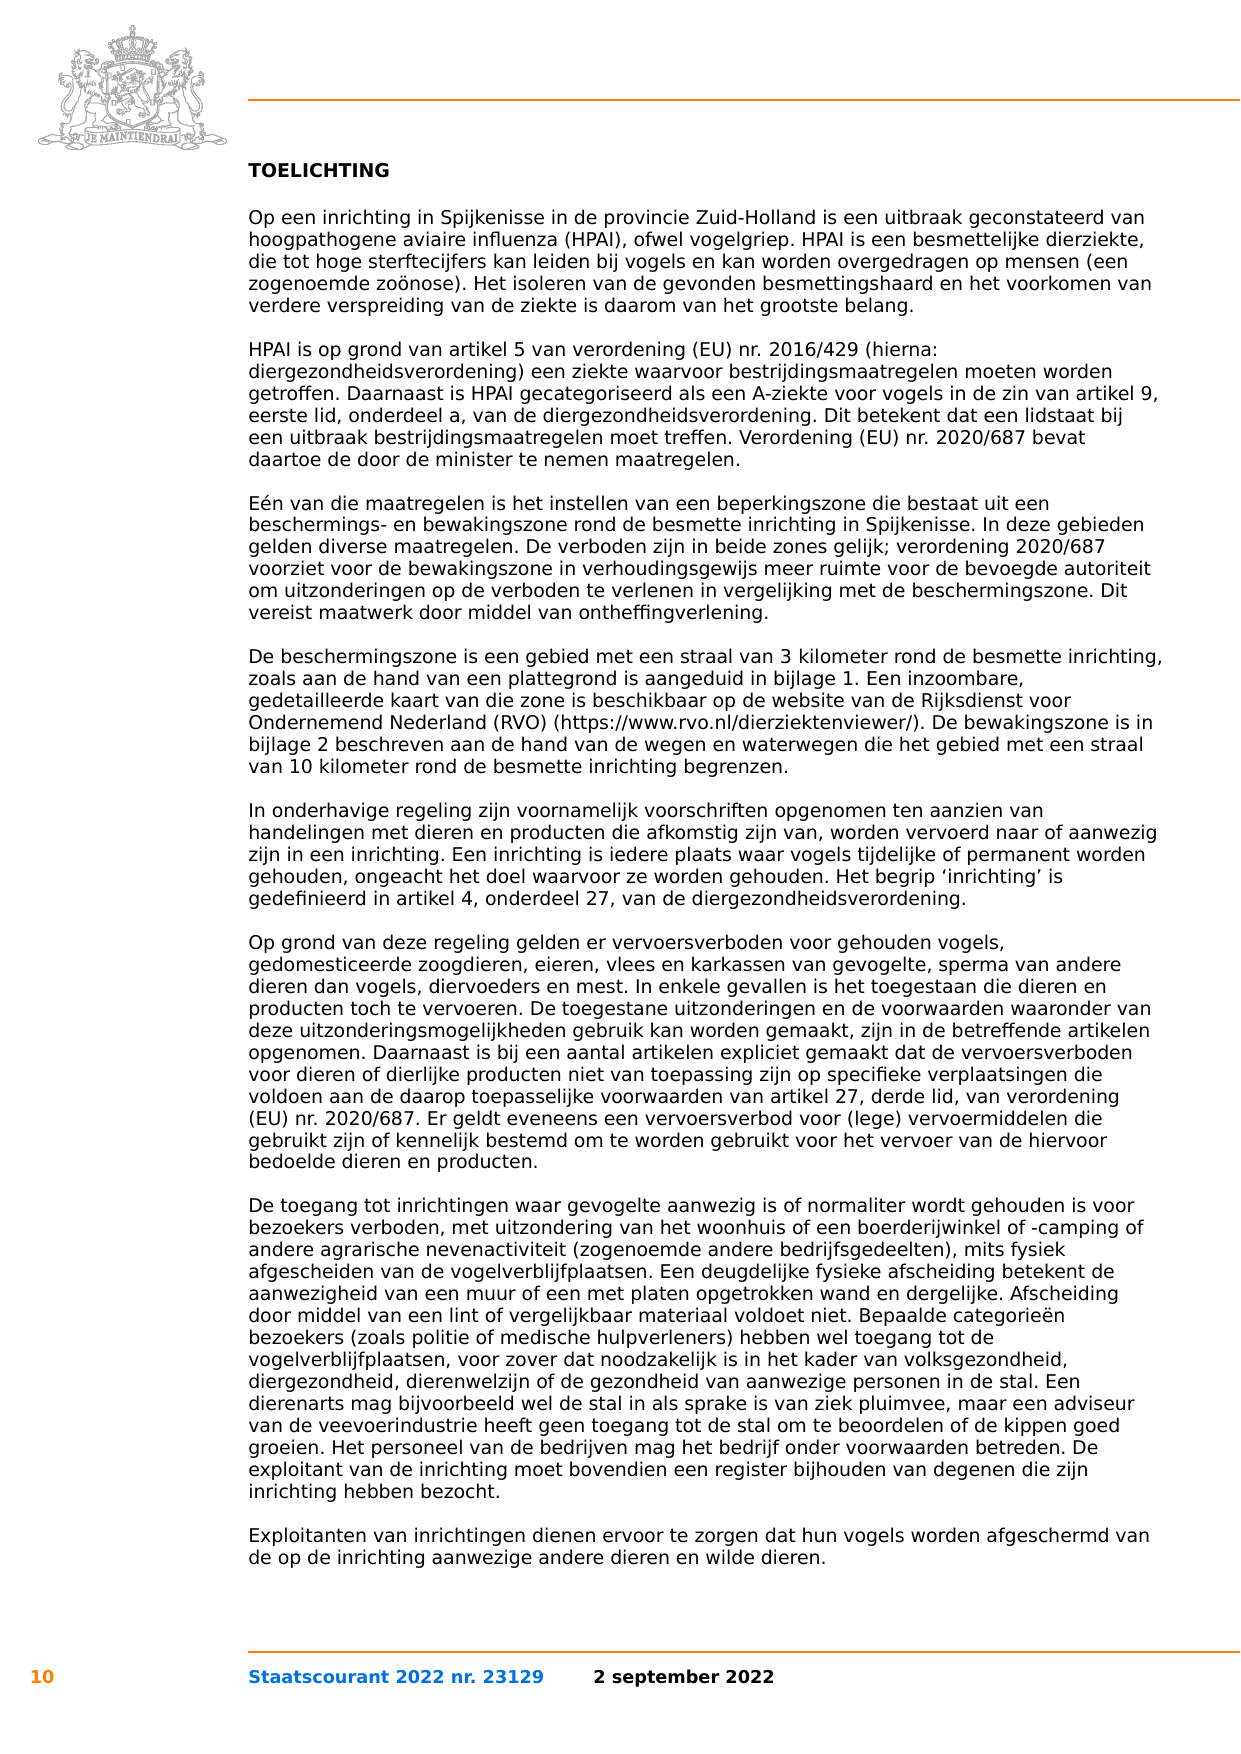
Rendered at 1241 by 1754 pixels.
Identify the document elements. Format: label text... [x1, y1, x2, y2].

text Eén van die maatregelen is het instellen van een beperkingszone die bestaat uit een beschermings- en bewakingszone rond de besmette inrichting in Spijkenisse. In deze gebieden gelden diverse maatregelen. De verboden zijn in beide zones gelijk; verordening 2020/687 voorziet voor de bewakingszone in verhoudingsgewijs meer ruimte voor de bevoegde autoriteit om uitzonderingen op de verboden te verlenen in vergelijking met de beschermingszone. Dit vereist maatwerk door middel van ontheffingverlening. [248, 492, 1163, 624]
text HPAI is op grond van artikel 5 van verordening (EU) nr. 2016/429 (hierna: diergezondheidsverordening) een ziekte waarvoor bestrijdingsmaatregelen moeten worden getroffen. Daarnaast is HPAI gecategoriseerd als een A-ziekte voor vogels in de zin van artikel 9, eerste lid, onderdeel a, van de diergezondheidsverordening. Dit betekent dat een lidstaat bij een uitbraak bestrijdingsmaatregelen moet treffen. Verordening (EU) nr. 2020/687 bevat daartoe de door de minister te nemen maatregelen. [248, 339, 1163, 471]
text Op grond van deze regeling gelden er vervoersverboden voor gehouden vogels, gedomesticeerde zoogdieren, eieren, vlees en karkassen van gevogelte, sperma van andere dieren dan vogels, diervoeders en mest. In enkele gevallen is het toegestaan die dieren en producten toch te vervoeren. De toegestane uitzonderingen en de voorwaarden waaronder van deze uitzonderingsmogelijkheden gebruik kan worden gemaakt, zijn in de betreffende artikelen opgenomen. Daarnaast is bij een aantal artikelen expliciet gemaakt dat de vervoersverboden voor dieren of dierlijke producten niet van toepassing zijn op specifieke verplaatsingen die voldoen aan de daarop toepasselijke voorwaarden van artikel 27, derde lid, van verordening (EU) nr. 2020/687. Er geldt eveneens een vervoersverbod voor (lege) vervoermiddelen die gebruikt zijn of kennelijk bestemd om te worden gebruikt voor het vervoer van de hiervoor bedoelde dieren en producten. [248, 932, 1163, 1173]
subtitle TOELICHTING [248, 160, 1163, 182]
picture [38, 25, 227, 150]
text In onderhavige regeling zijn voornamelijk voorschriften opgenomen ten aanzien van handelingen met dieren en producten die afkomstig zijn van, worden vervoerd naar of aanwezig zijn in een inrichting. Een inrichting is iedere plaats waar vogels tijdelijke of permanent worden gehouden, ongeacht het doel waarvoor ze worden gehouden. Het begrip ‘inrichting’ is gedefinieerd in artikel 4, onderdeel 27, van de diergezondheidsverordening. [248, 800, 1163, 910]
text De toegang tot inrichtingen waar gevogelte aanwezig is of normaliter wordt gehouden is voor bezoekers verboden, met uitzondering van het woonhuis of een boerderijwinkel of -camping of andere agrarische nevenactiviteit (zogenoemde andere bedrijfsgedeelten), mits fysiek afgescheiden van de vogelverblijfplaatsen. Een deugdelijke fysieke afscheiding betekent de aanwezigheid van een muur of een met platen opgetrokken wand en dergelijke. Afscheiding door middel van een lint of vergelijkbaar materiaal voldoet niet. Bepaalde categorieën bezoekers (zoals politie of medische hulpverleners) hebben wel toegang tot de vogelverblijfplaatsen, voor zover dat noodzakelijk is in het kader van volksgezondheid, diergezondheid, dierenwelzijn of de gezondheid van aanwezige personen in de stal. Een dierenarts mag bijvoorbeeld wel de stal in als sprake is van ziek pluimvee, maar een adviseur van de veevoerindustrie heeft geen toegang tot de stal om te beoordelen of de kippen goed groeien. Het personeel van de bedrijven mag het bedrijf onder voorwaarden betreden. De exploitant van de inrichting moet bovendien een register bijhouden van degenen die zijn inrichting hebben bezocht. [248, 1195, 1163, 1503]
text Op een inrichting in Spijkenisse in de provincie Zuid-Holland is een uitbraak geconstateerd van hoogpathogene aviaire influenza (HPAI), ofwel vogelgriep. HPAI is een besmettelijke dierziekte, die tot hoge sterftecijfers kan leiden bij vogels en kan worden overgedragen op mensen (een zogenoemde zoönose). Het isoleren van de gevonden besmettingshaard en het voorkomen van verdere verspreiding van de ziekte is daarom van het grootste belang. [248, 207, 1163, 317]
text De beschermingszone is een gebied met een straal van 3 kilometer rond de besmette inrichting, zoals aan de hand van een plattegrond is aangeduid in bijlage 1. Een inzoombare, gedetailleerde kaart van die zone is beschikbaar op de website van de Rijksdienst voor Ondernemend Nederland (RVO) (https://www.rvo.nl/dierziektenviewer/). De bewakingszone is in bijlage 2 beschreven aan de hand van de wegen en waterwegen die het gebied met een straal van 10 kilometer rond de besmette inrichting begrenzen. [248, 646, 1163, 778]
text Exploitanten van inrichtingen dienen ervoor te zorgen dat hun vogels worden afgeschermd van de op de inrichting aanwezige andere dieren en wilde dieren. [248, 1525, 1163, 1569]
